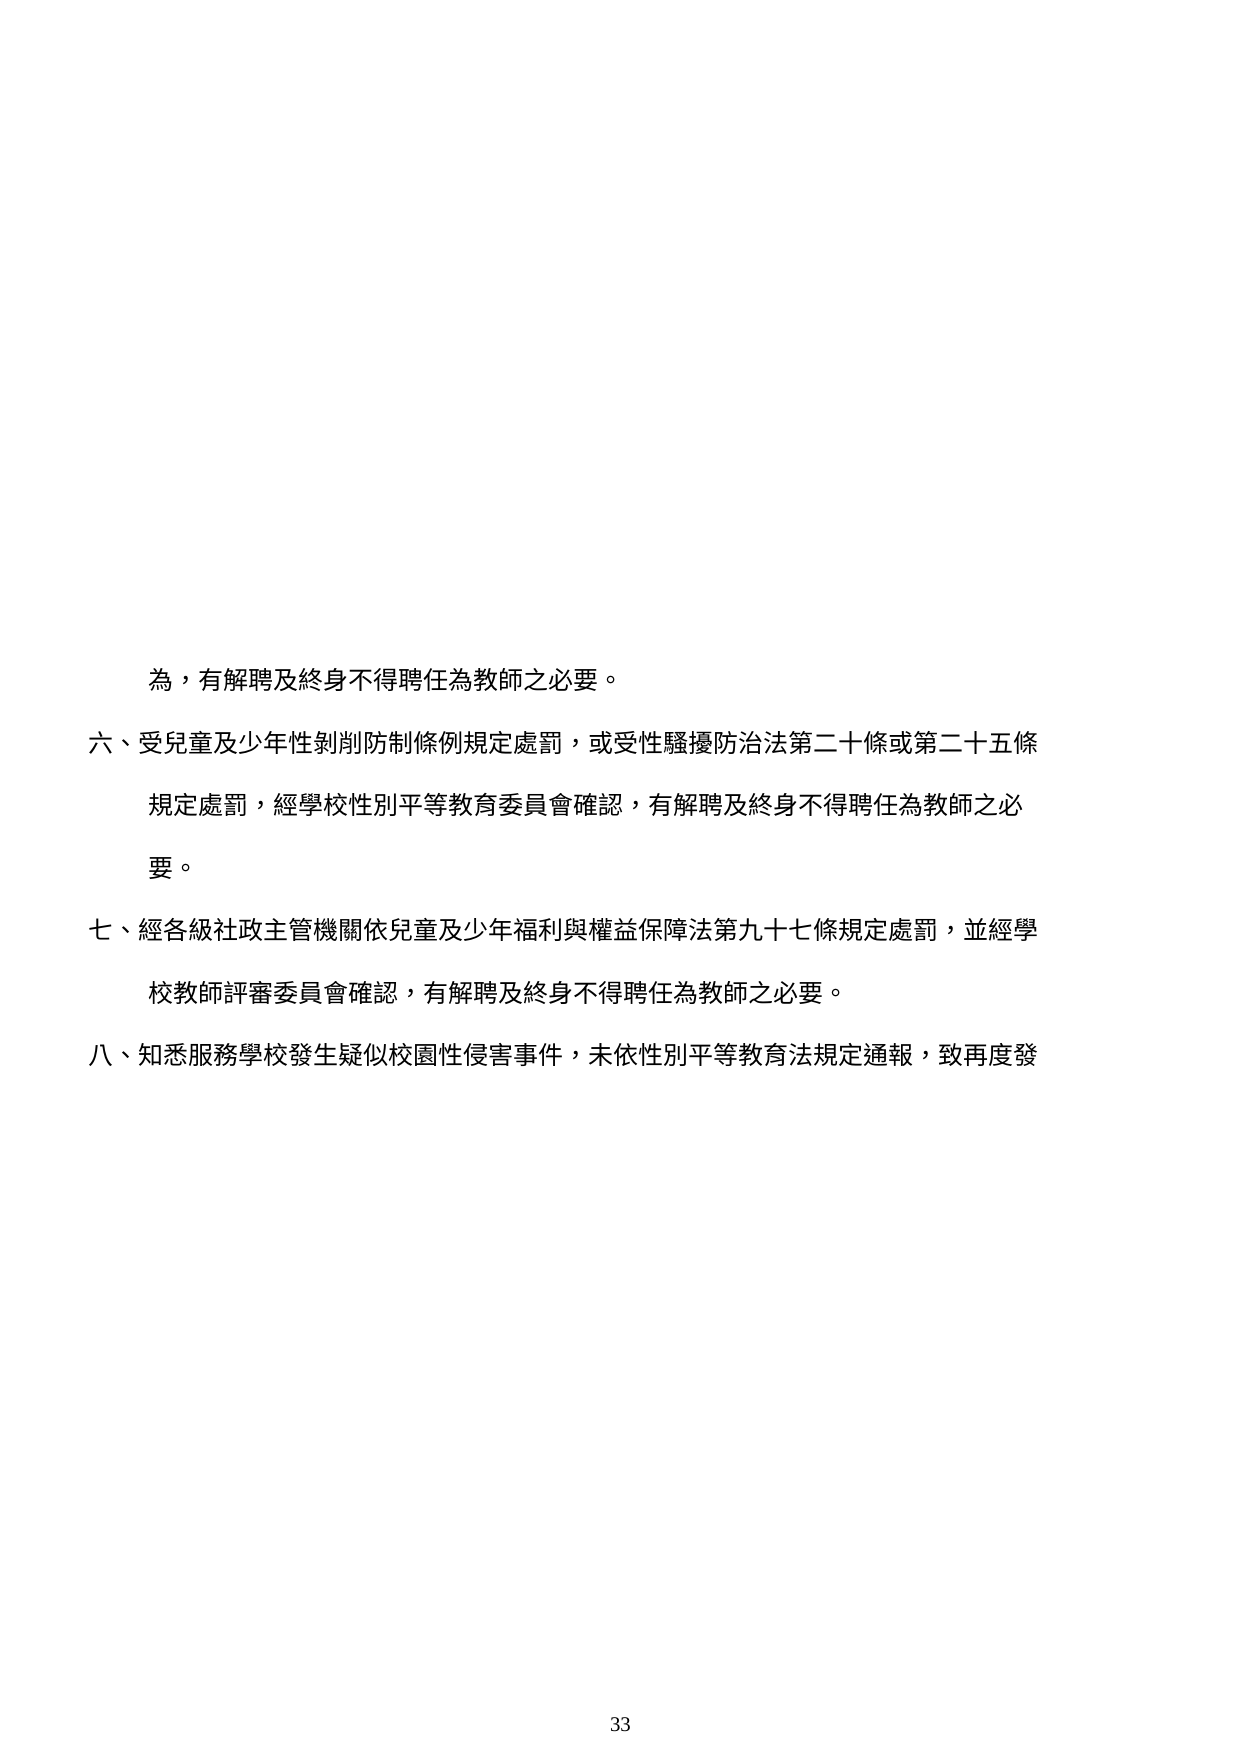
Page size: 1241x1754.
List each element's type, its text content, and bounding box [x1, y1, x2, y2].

text 校教師評審委員會確認，有解聘及終身不得聘任為教師之必要。 [89, 950, 1152, 1012]
text 八、知悉服務學校發生疑似校園性侵害事件，未依性別平等教育法規定通報，致再度發 [89, 1012, 1152, 1075]
text 為，有解聘及終身不得聘任為教師之必要。 [89, 637, 1152, 700]
text 六、受兒童及少年性剝削防制條例規定處罰，或受性騷擾防治法第二十條或第二十五條 [89, 700, 1152, 762]
text 規定處罰，經學校性別平等教育委員會確認，有解聘及終身不得聘任為教師之必 [89, 762, 1152, 825]
text 要。 [89, 825, 1152, 887]
text 七、經各級社政主管機關依兒童及少年福利與權益保障法第九十七條規定處罰，並經學 [89, 887, 1152, 950]
